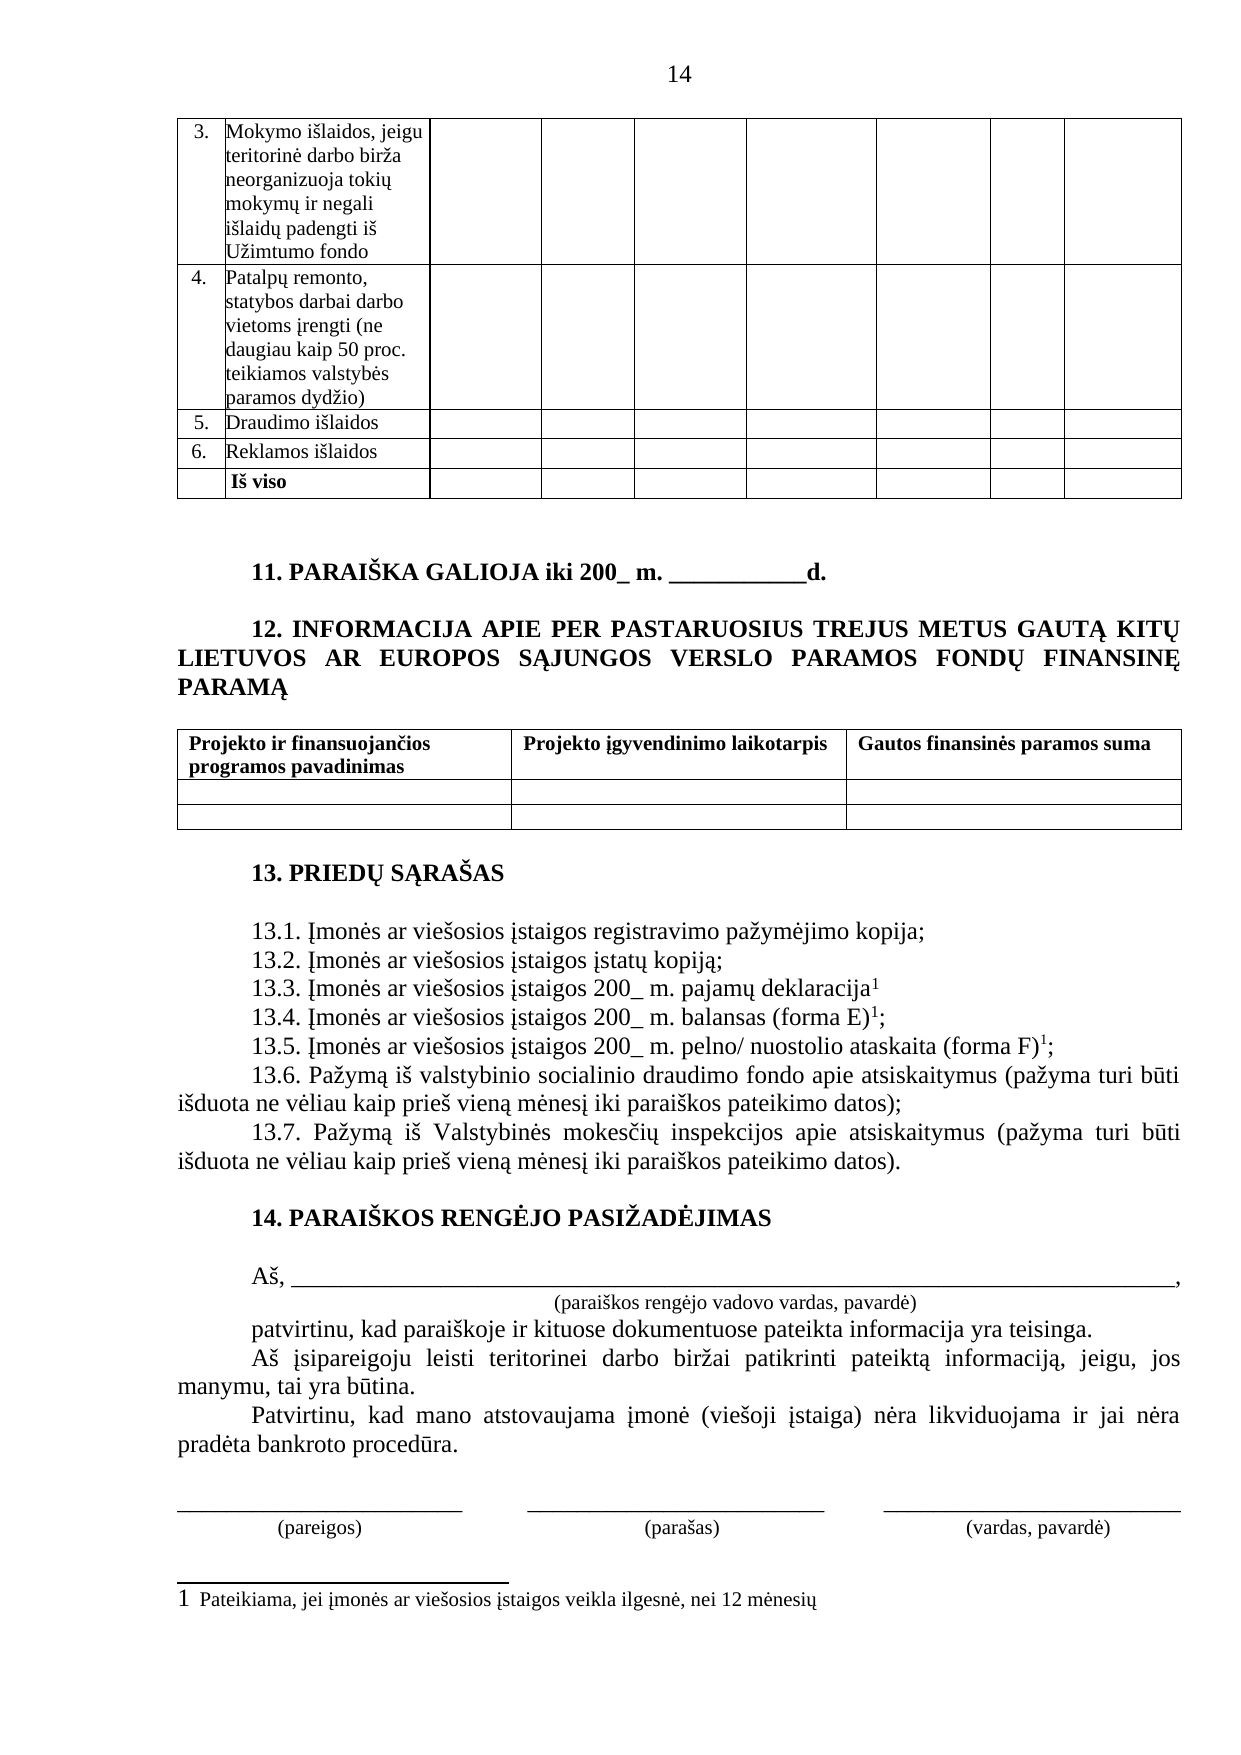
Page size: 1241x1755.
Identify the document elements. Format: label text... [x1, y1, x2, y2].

table_cell [877, 119, 990, 263]
table_cell [877, 410, 990, 438]
table_cell [542, 469, 634, 498]
table_cell [877, 265, 990, 409]
table_cell [542, 410, 634, 438]
text 13.4. Įmonės ar viešosios įstaigos 200_ m. balansas (forma E)1; [177, 1002, 1181, 1031]
text 11. PARAIŠKA GALIOJA iki 200_ m. ___________d. [177, 557, 1181, 586]
text (pareigos) (parašas) (vardas, pavardė) [177, 1515, 1181, 1539]
table_cell [635, 119, 746, 263]
table_cell 4. [178, 265, 225, 409]
table_cell [178, 805, 511, 829]
table_cell [1065, 410, 1181, 438]
table_cell [847, 805, 1181, 829]
table_cell [1065, 439, 1181, 468]
text 13. PRIEDŲ SĄRAŠAS [177, 858, 1181, 887]
table_cell [991, 439, 1064, 468]
table_cell [431, 469, 541, 498]
table_cell 3. [178, 119, 225, 263]
table_cell [512, 780, 846, 804]
table_cell [991, 469, 1064, 498]
text 13.6. Pažymą iš valstybinio socialinio draudimo fondo apie atsiskaitymus (pažyma turi būti išduota ne vėliau kaip prieš vieną mėnesį iki paraiškos pateikimo datos); [177, 1060, 1181, 1117]
table_cell Iš viso [226, 469, 429, 498]
table_cell [542, 119, 634, 263]
table_cell [1065, 119, 1181, 263]
table_cell [635, 410, 746, 438]
table_header Projekto įgyvendinimo laikotarpis [512, 730, 846, 778]
table_cell [1065, 265, 1181, 409]
table_cell [991, 410, 1064, 438]
text patvirtinu, kad paraiškoje ir kituose dokumentuose pateikta informacija yra teisinga. [177, 1314, 1181, 1343]
table_cell [635, 265, 746, 409]
text 13.1. Įmonės ar viešosios įstaigos registravimo pažymėjimo kopija; [177, 916, 1181, 945]
table_cell [877, 439, 990, 468]
text 14. Paraiškos rengėjo PASIŽADĖJIMAS [177, 1203, 1181, 1232]
table_cell [747, 265, 876, 409]
table_cell Mokymo išlaidos, jeigu teritorinė darbo birža neorganizuoja tokių mokymų ir negali išlaidų padengti iš Užimtumo fondo [226, 119, 429, 263]
table_cell 5. [178, 410, 225, 438]
table_cell [635, 439, 746, 468]
table_cell [178, 780, 511, 804]
table_cell [991, 119, 1064, 263]
table_cell [431, 119, 541, 263]
table_cell Reklamos išlaidos [226, 439, 429, 468]
text 13.7. Pažymą iš Valstybinės mokesčių inspekcijos apie atsiskaitymus (pažyma turi būti išduota ne vėliau kaip prieš vieną mėnesį iki paraiškos pateikimo datos). [177, 1117, 1181, 1175]
table_cell [747, 469, 876, 498]
table_cell Draudimo išlaidos [226, 410, 429, 438]
table_cell [747, 410, 876, 438]
text 13.2. Įmonės ar viešosios įstaigos įstatų kopiją; [177, 945, 1181, 973]
table_cell [512, 805, 846, 829]
table_cell [991, 265, 1064, 409]
table_cell [635, 469, 746, 498]
text Aš įsipareigoju leisti teritorinei darbo biržai patikrinti pateiktą informaciją, jeigu, jos manymu, tai yra būtina. [177, 1343, 1181, 1400]
table_cell 6. [178, 439, 225, 468]
table_cell [747, 119, 876, 263]
table_cell Patalpų remonto, statybos darbai darbo vietoms įrengti (ne daugiau kaip 50 proc. teikiamos valstybės paramos dydžio) [226, 265, 429, 409]
table_cell [431, 439, 541, 468]
text 13.5. Įmonės ar viešosios įstaigos 200_ m. pelno/ nuostolio ataskaita (forma F); [177, 1031, 1181, 1060]
table_cell [178, 469, 225, 498]
table_cell [542, 265, 634, 409]
text (paraiškos rengėjo vadovo vardas, pavardė) [177, 1290, 1181, 1314]
table_cell [431, 265, 541, 409]
table_cell [431, 410, 541, 438]
table_cell [847, 780, 1181, 804]
table_cell [747, 439, 876, 468]
text Patvirtinu, kad mano atstovaujama įmonė (viešoji įstaiga) nėra likviduojama ir jai nėra pradėta bankroto procedūra. [177, 1400, 1181, 1458]
table_cell [877, 469, 990, 498]
text 12. INFORMACIJA APIE PER PASTARUOSIUS TREJUS METUS GAUTĄ KITŲ LIETUVOS AR EUROPOS SĄJUNGOS VERSLO PARAMOS FONDŲ FINANSINĘ PARAMĄ [177, 614, 1181, 701]
text Pateikiama, jei įmonės ar viešosios įstaigos veikla ilgesnė, nei 12 mėnesių [177, 1583, 1181, 1612]
table_cell [1065, 469, 1181, 498]
table_header Projekto ir finansuojančios programos pavadinimas [178, 730, 511, 778]
text Aš, , [177, 1261, 1181, 1290]
text 13.3. Įmonės ar viešosios įstaigos 200_ m. pajamų deklaracija1 [177, 973, 1181, 1002]
table_header Gautos finansinės paramos suma [847, 730, 1181, 778]
table_cell [542, 439, 634, 468]
